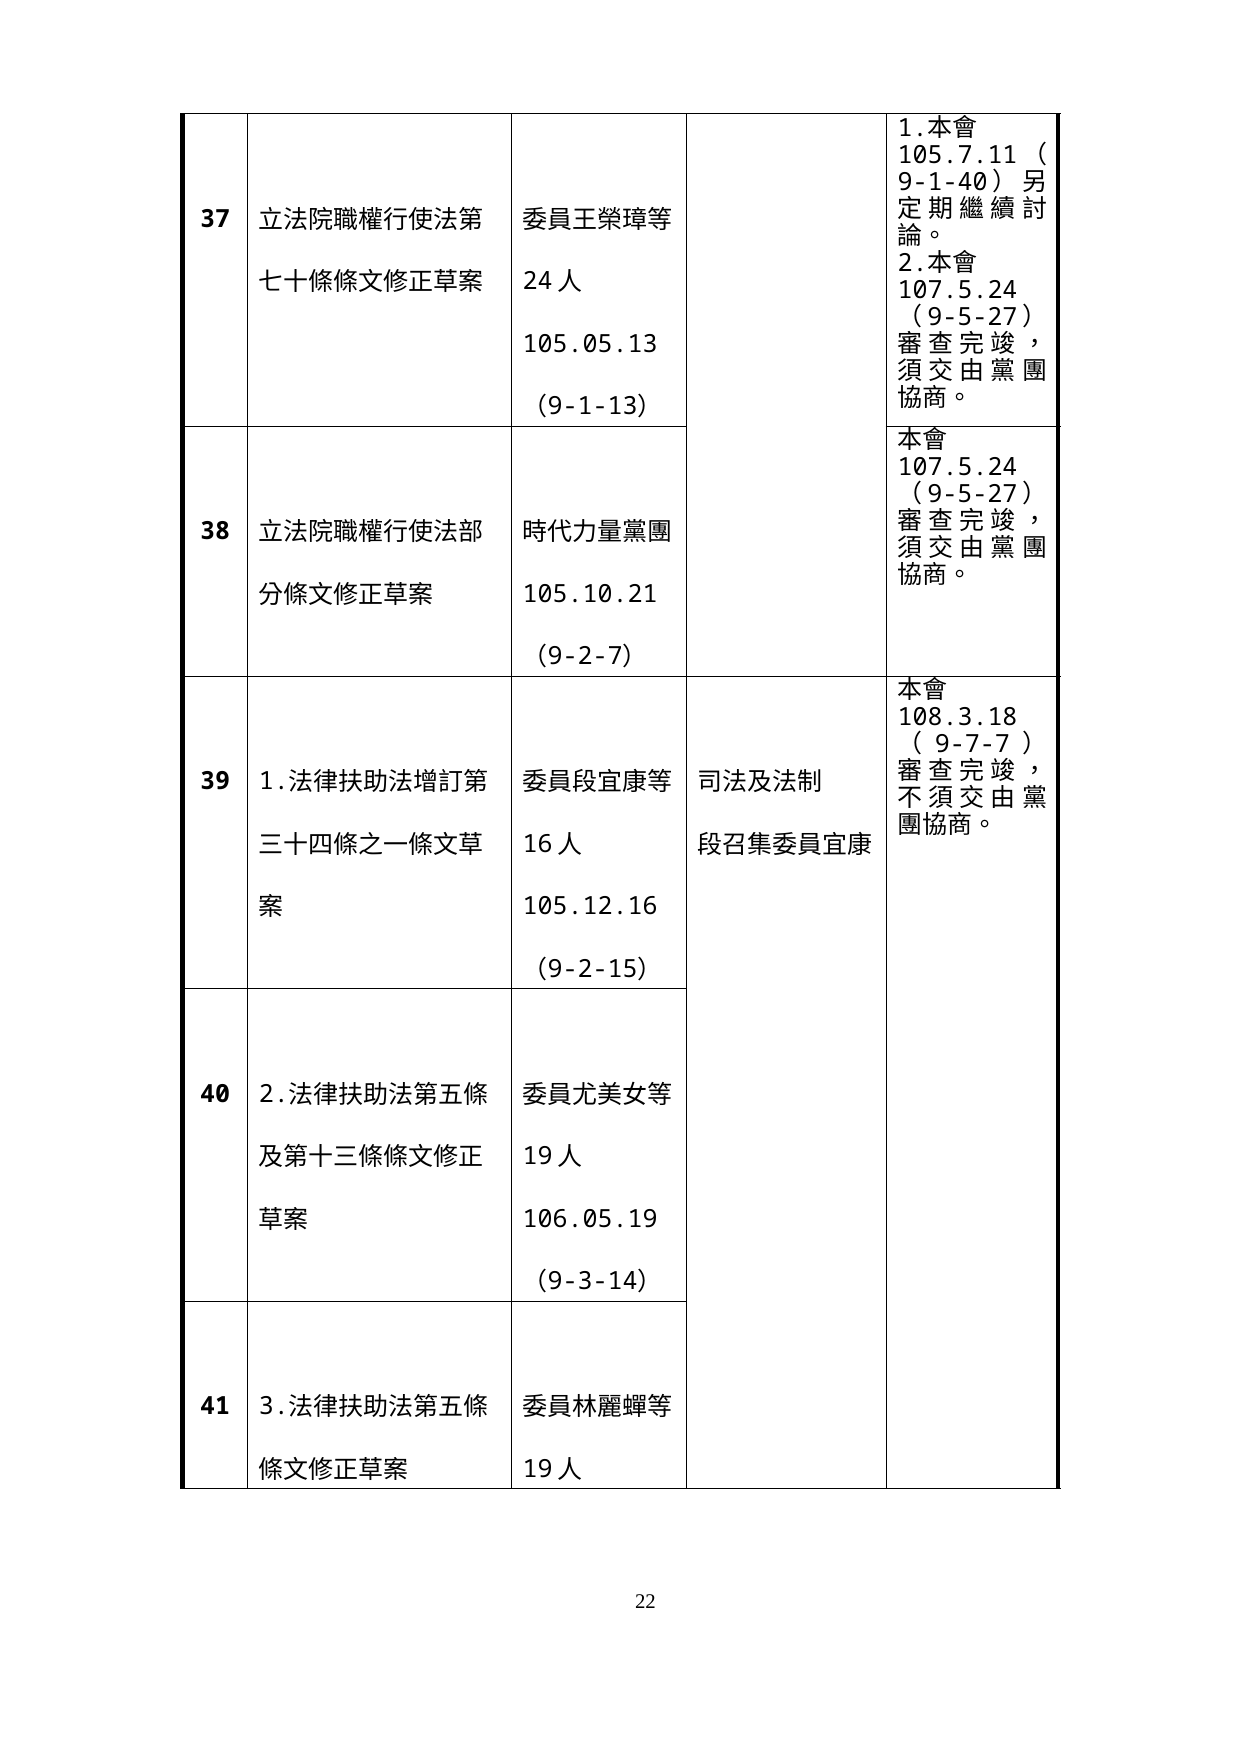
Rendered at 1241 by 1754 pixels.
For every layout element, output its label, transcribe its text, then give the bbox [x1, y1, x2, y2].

table_cell 1.本會 105.7.11（9-1-40）另定期繼續討論。 2.本會 107.5.24 （9-5-27）審查完竣，須交由黨團協商。 [887, 114, 1056, 426]
table_cell 1.法律扶助法增訂第三十四條之一條文草案 [248, 677, 511, 988]
table_cell 40 [185, 989, 247, 1301]
table_cell 37 [185, 114, 247, 426]
table_cell 立法院職權行使法第七十條條文修正草案 [248, 114, 511, 426]
table_cell [687, 114, 886, 676]
table_cell 司法及法制 段召集委員宜康 [687, 677, 886, 1488]
table_cell 41 [185, 1302, 247, 1488]
table_cell 立法院職權行使法部分條文修正草案 [248, 427, 511, 676]
table_cell 本會 108.3.18 （9-7-7）審查完竣，不須交由黨團協商。 [887, 677, 1056, 1488]
table_cell 委員王榮璋等24人 105.05.13 （9-1-13） [512, 114, 686, 426]
table_cell 本會 107.5.24 （9-5-27）審查完竣，須交由黨團協商。 [887, 427, 1056, 676]
table_cell 時代力量黨團 105.10.21 （9-2-7） [512, 427, 686, 676]
table_cell 2.法律扶助法第五條及第十三條條文修正草案 [248, 989, 511, 1301]
table_cell 委員林麗蟬等19人 [512, 1302, 686, 1488]
table_cell 委員尤美女等19人 106.05.19 （9-3-14） [512, 989, 686, 1301]
table_cell 委員段宜康等16人 105.12.16 （9-2-15） [512, 677, 686, 988]
table_cell 39 [185, 677, 247, 988]
table_cell 38 [185, 427, 247, 676]
table_cell 3.法律扶助法第五條條文修正草案 [248, 1302, 511, 1488]
